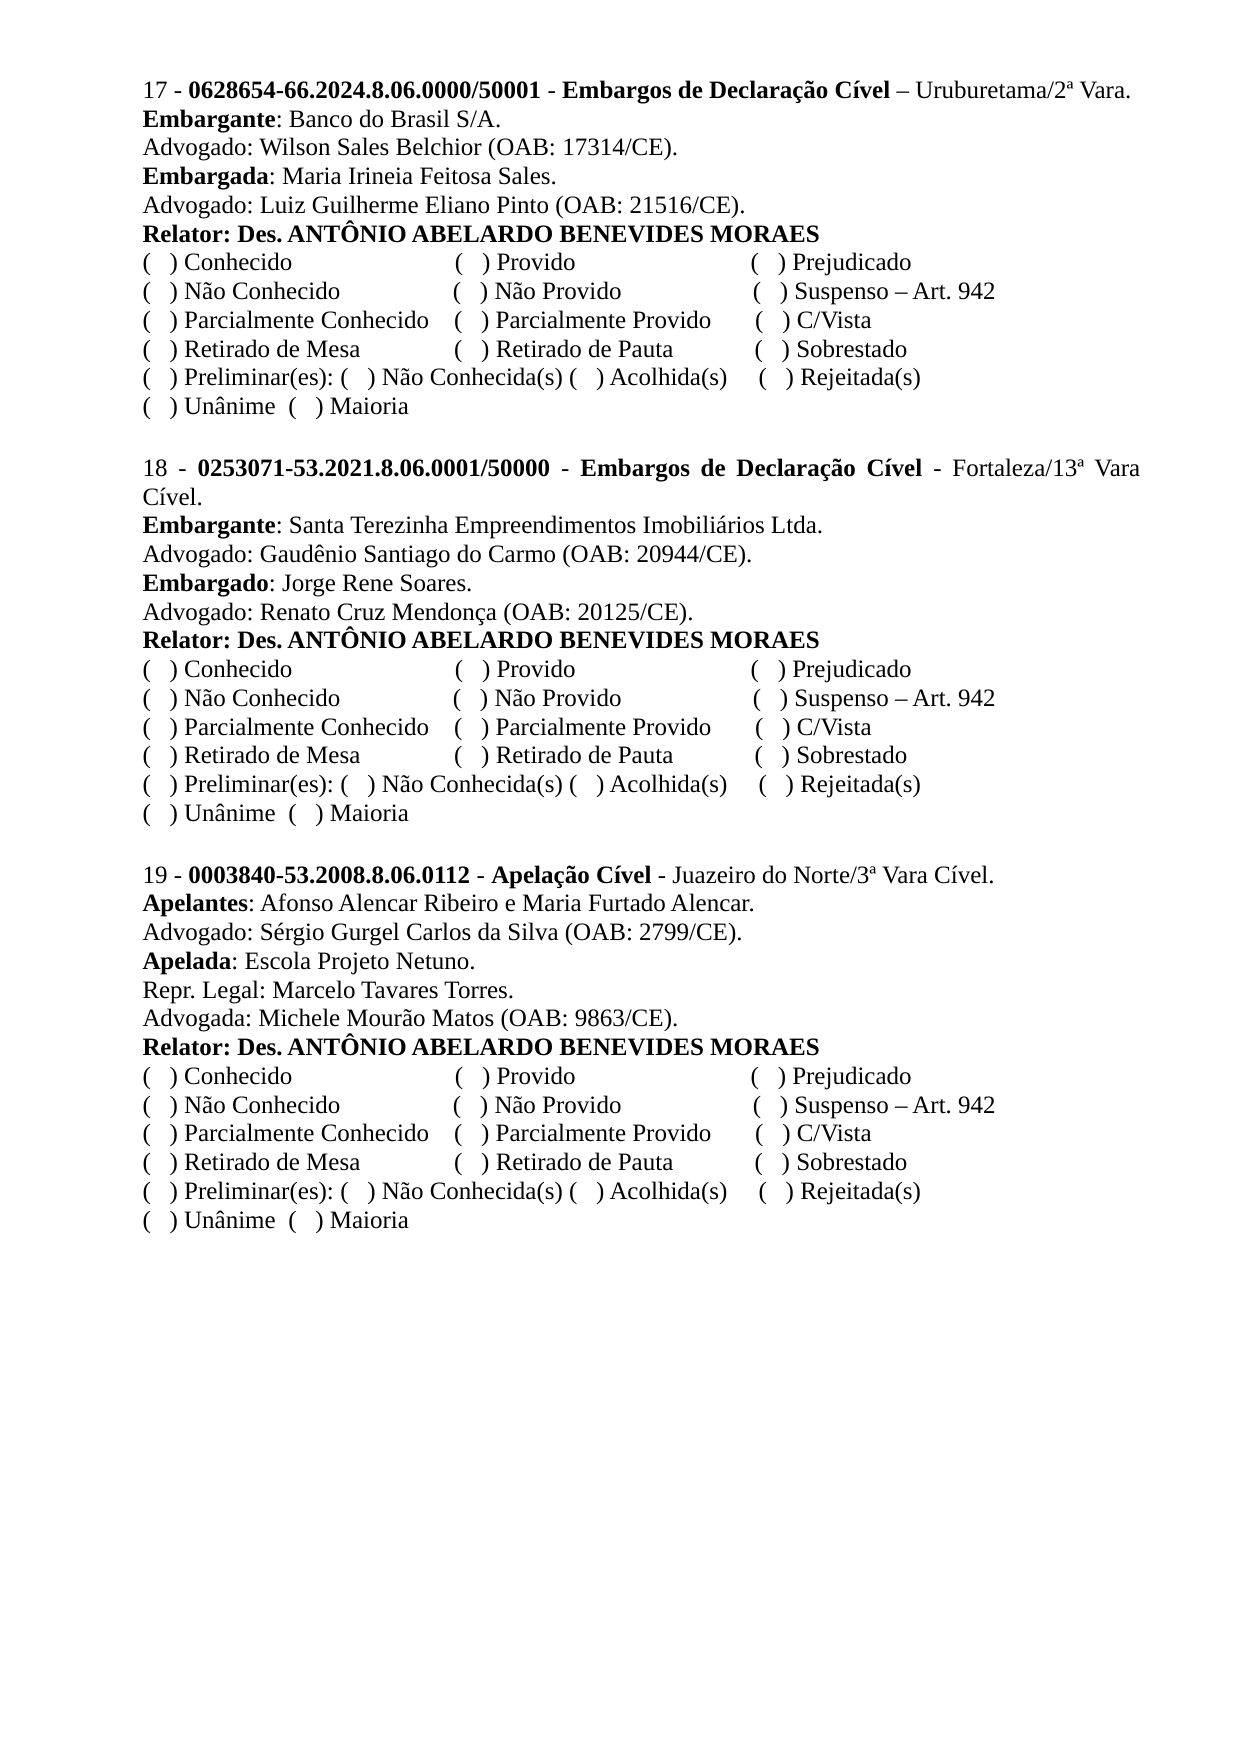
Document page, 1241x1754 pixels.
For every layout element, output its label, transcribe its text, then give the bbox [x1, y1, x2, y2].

text ( ) Não Conhecido ( ) Não Provido ( ) Suspenso – Art. 942 [142, 276, 1158, 305]
text 17 - 0628654-66.2024.8.06.0000/50001 - Embargos de Declaração Cível – Uruburetama/2ª Vara. [142, 75, 1141, 104]
text ( ) Unânime ( ) Maioria [142, 798, 1141, 827]
text Advogado: Renato Cruz Mendonça (OAB: 20125/CE). [142, 597, 1141, 626]
text ( ) Conhecido ( ) Provido ( ) Prejudicado [142, 1061, 1141, 1090]
text ( ) Preliminar(es): ( ) Não Conhecida(s) ( ) Acolhida(s) ( ) Rejeitada(s) [142, 1176, 1158, 1205]
text Advogado: Sérgio Gurgel Carlos da Silva (OAB: 2799/CE). [142, 917, 1141, 946]
text ( ) Conhecido ( ) Provido ( ) Prejudicado [142, 654, 1141, 683]
text ( ) Parcialmente Conhecido ( ) Parcialmente Provido ( ) C/Vista [142, 305, 1158, 334]
text Relator: Des. ANTÔNIO ABELARDO BENEVIDES MORAES [142, 626, 1141, 654]
text ( ) Preliminar(es): ( ) Não Conhecida(s) ( ) Acolhida(s) ( ) Rejeitada(s) [142, 769, 1158, 798]
text Apelantes: Afonso Alencar Ribeiro e Maria Furtado Alencar. [142, 888, 1141, 917]
text Embargante: Santa Terezinha Empreendimentos Imobiliários Ltda. [142, 511, 1141, 539]
text ( ) Não Conhecido ( ) Não Provido ( ) Suspenso – Art. 942 [142, 683, 1158, 712]
text ( ) Parcialmente Conhecido ( ) Parcialmente Provido ( ) C/Vista [142, 1118, 1158, 1147]
text 18 - 0253071-53.2021.8.06.0001/50000 - Embargos de Declaração Cível - Fortaleza/13ª Vara Cível. [142, 453, 1141, 511]
text Embargada: Maria Irineia Feitosa Sales. [142, 161, 1141, 190]
text Advogado: Luiz Guilherme Eliano Pinto (OAB: 21516/CE). [142, 190, 1141, 219]
text ( ) Retirado de Mesa ( ) Retirado de Pauta ( ) Sobrestado [142, 334, 1158, 362]
text ( ) Retirado de Mesa ( ) Retirado de Pauta ( ) Sobrestado [142, 1147, 1158, 1176]
text ( ) Não Conhecido ( ) Não Provido ( ) Suspenso – Art. 942 [142, 1090, 1158, 1118]
text Relator: Des. ANTÔNIO ABELARDO BENEVIDES MORAES [142, 1032, 1141, 1061]
text ( ) Parcialmente Conhecido ( ) Parcialmente Provido ( ) C/Vista [142, 712, 1158, 741]
text Advogada: Michele Mourão Matos (OAB: 9863/CE). [142, 1003, 1141, 1032]
text ( ) Unânime ( ) Maioria [142, 391, 1141, 420]
text Repr. Legal: Marcelo Tavares Torres. [142, 975, 1141, 1003]
text Embargado: Jorge Rene Soares. [142, 568, 1141, 597]
text 19 - 0003840-53.2008.8.06.0112 - Apelação Cível - Juazeiro do Norte/3ª Vara Cível. [142, 860, 1141, 888]
text ( ) Unânime ( ) Maioria [142, 1205, 1141, 1233]
text Embargante: Banco do Brasil S/A. [142, 104, 1141, 132]
text ( ) Preliminar(es): ( ) Não Conhecida(s) ( ) Acolhida(s) ( ) Rejeitada(s) [142, 362, 1158, 391]
text Advogado: Wilson Sales Belchior (OAB: 17314/CE). [142, 132, 1141, 161]
text Advogado: Gaudênio Santiago do Carmo (OAB: 20944/CE). [142, 539, 1141, 568]
text Relator: Des. ANTÔNIO ABELARDO BENEVIDES MORAES [142, 219, 1141, 247]
text ( ) Conhecido ( ) Provido ( ) Prejudicado [142, 247, 1141, 276]
text ( ) Retirado de Mesa ( ) Retirado de Pauta ( ) Sobrestado [142, 741, 1158, 769]
text Apelada: Escola Projeto Netuno. [142, 946, 1141, 975]
